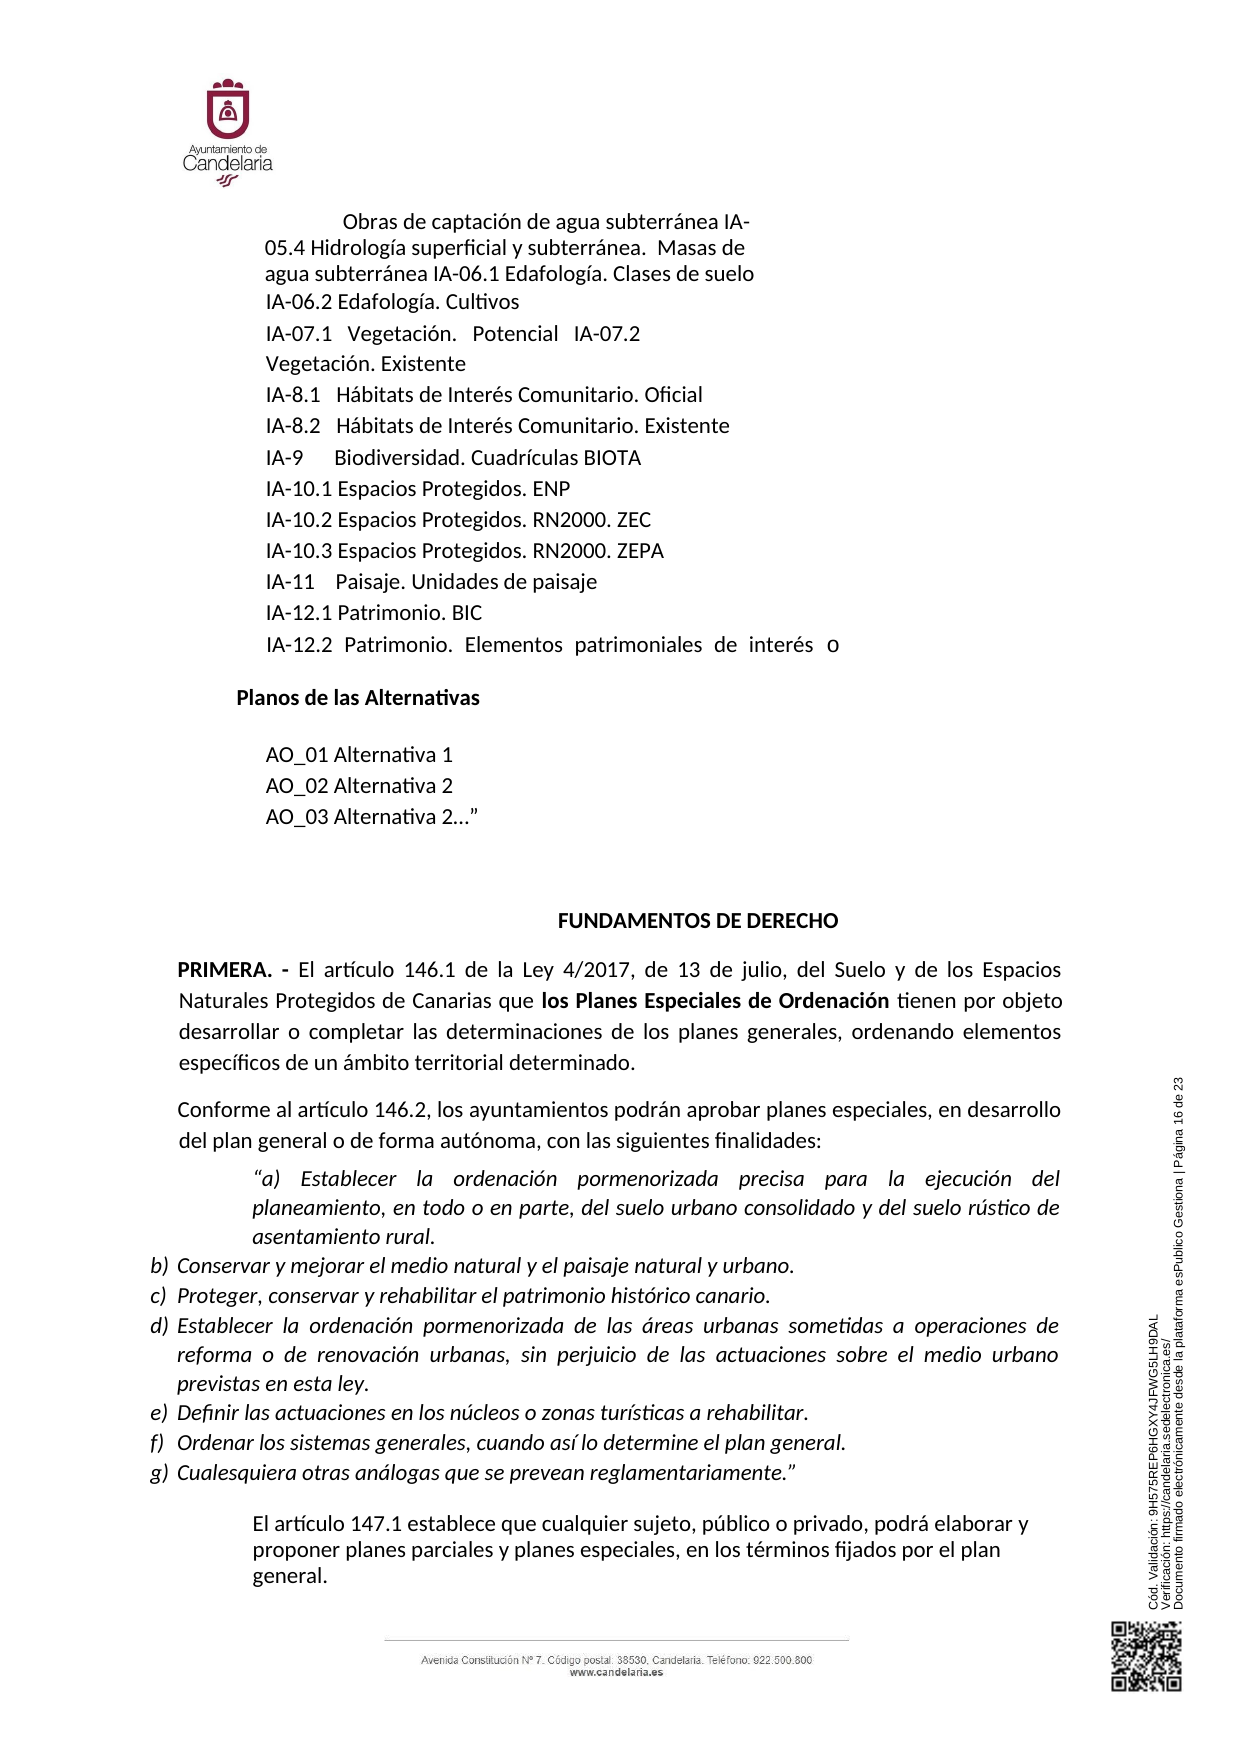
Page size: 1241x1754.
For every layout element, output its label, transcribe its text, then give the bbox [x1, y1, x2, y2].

text IA-11 Paisaje. Unidades de paisaje [266, 567, 1063, 595]
subtitle FUNDAMENTOS DE DERECHO [338, 906, 1063, 934]
list Proteger, conservar y rehabilitar el patrimonio histórico canario. [150, 1281, 1063, 1309]
text Obras de captación de agua subterránea IA-05.4 Hidrología superficial y subterránea. Masas de agua subterránea IA-06.1 Edafología. Clases de suelo [264, 208, 763, 287]
text IA-12.1 Patrimonio. BIC [266, 598, 1063, 627]
text El artículo 147.1 establece que cualquier sujeto, público o privado, podrá elaborar y proponer planes parciales y planes especiales, en los términos fijados por el plan general. [252, 1510, 1064, 1589]
text Conforme al artículo 146.2, los ayuntamientos podrán aprobar planes especiales, en desarrollo del plan general o de forma autónoma, con las siguientes finalidades: [177, 1096, 1063, 1154]
text IA-10.3 Espacios Protegidos. RN2000. ZEPA [266, 536, 1063, 564]
list Conservar y mejorar el medio natural y el paisaje natural y urbano. [150, 1252, 1063, 1280]
text PRIMERA. - El artículo 146.1 de la Ley 4/2017, de 13 de julio, del Suelo y de los Espacios Naturales Protegidos de Canarias que los Planes Especiales de Ordenación tienen por objeto desarrollar o completar las determinaciones de los planes generales, ordenando elementos específicos de un ámbito territorial determinado. [177, 955, 1063, 1076]
text AO_03 Alternativa 2…” [266, 802, 1063, 830]
text IA-8.2 Hábitats de Interés Comunitario. Existente [266, 412, 1063, 440]
text IA-07.1 Vegetación. Potencial IA-07.2 Vegetación. Existente [266, 319, 641, 377]
text IA-10.2 Espacios Protegidos. RN2000. ZEC [266, 505, 1063, 533]
text AO_02 Alternativa 2 [266, 771, 1063, 799]
text IA-10.1 Espacios Protegidos. ENP [266, 474, 1063, 502]
list Ordenar los sistemas generales, cuando así lo determine el plan general. [150, 1428, 1063, 1456]
list Establecer la ordenación pormenorizada de las áreas urbanas sometidas a operaciones de reforma o de renovación urbanas, sin perjuicio de las actuaciones sobre el medio urbano previstas en esta ley. [150, 1311, 1063, 1397]
text AO_01 Alternativa 1 [266, 740, 1063, 768]
list Definir las actuaciones en los núcleos o zonas turísticas a rehabilitar. [150, 1398, 1063, 1427]
text “a) Establecer la ordenación pormenorizada precisa para la ejecución del planeamiento, en todo o en parte, del suelo urbano consolidado y del suelo rústico de asentamiento rural. [252, 1164, 1063, 1250]
text IA-12.2 Patrimonio. Elementos patrimoniales de interés o Planos de las Alternativas [236, 630, 840, 711]
list Cualesquiera otras análogas que se prevean reglamentariamente.” [150, 1458, 1063, 1486]
text IA-8.1 Hábitats de Interés Comunitario. Oficial [266, 381, 1063, 408]
text IA-06.2 Edafología. Cultivos [266, 287, 1063, 316]
text IA-9 Biodiversidad. Cuadrículas BIOTA [266, 443, 1063, 471]
